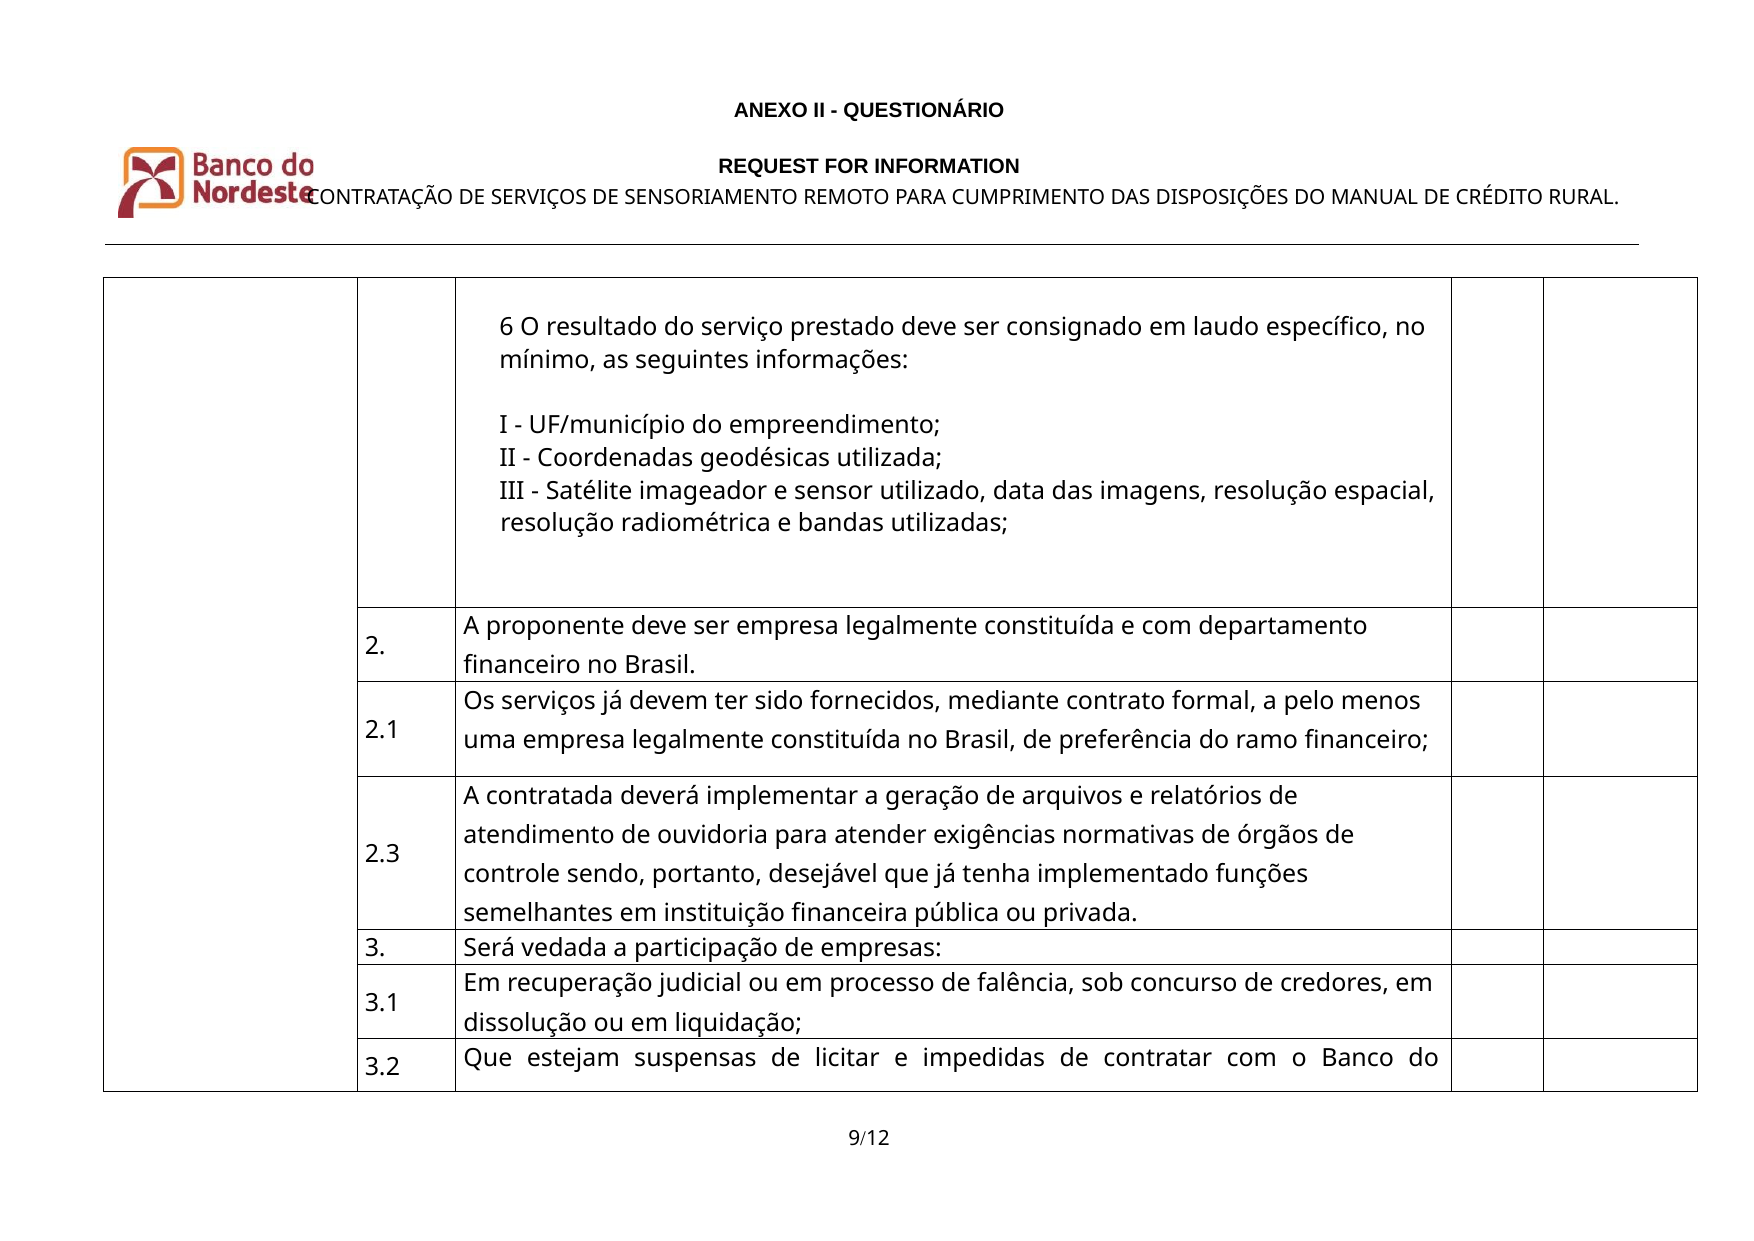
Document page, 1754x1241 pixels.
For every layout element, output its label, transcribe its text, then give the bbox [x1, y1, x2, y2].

table_cell [1544, 682, 1697, 776]
table_cell 2. [358, 608, 455, 681]
picture [309, 191, 314, 203]
table_header Referidos serviços para a área rural contemplarão apresentação de informações: 1 resolução espacial inferior a 30 metros e resolução radiométrica mínima de 10 bits; 2 qualidade suficiente, conforme o empreendimento, para quantificar a área plantada com erro máximo de 10%, identificar a cultura e avaliar o desenvolvimento vegetativo em cada fase do cultivo; 3 obtenção de, no mínimo, três relatórios/imagens, registrando as seguintes fases do cultivo: I - desenvolvimento vegetativo inicial ou, para culturas permanentes, obtenção de imagem em data apropriada para fins de fiscalização prévia; II - desenvolvimento vegetativo pleno; e III - estágio final de maturação. O resultado do serviço prestado deve ser consignado em laudo específico, no mínimo, as seguintes informações: UF/município do empreendimento; cultura financiada, área total financiada e produção esperada no caso de custeio; coordenadas geodésicas da área financiada; satélite imageador e sensor utilizado, data das imagens, resolução espacial, resolução radiométrica e bandas utilizadas; metodologia utilizada para realizar o pré-processamento e o processamento da imagem; confirmação da localização do empreendimento e da área efetivamente plantada; confirmação da cultura plantada; desenvolvimento vegetativo alcançado, índice de vegetação utilizado para avaliação da biomassa e produtividade estimada; análise dos desvios verificados e sua relevância em relação aos parâmetros constantes do orçamento e contrato de financiamento; e conclusões da análise quanto à regularidade do empreendimento, no tocante aos quesitos relativos à localização e extensão da área plantada, à cultura e ao desenvolvimento vegetativo. E para uso urbano: O serviço deve contar com imagens de áreas urbanas pré-definida por pontos de coordenadas geodésicas, observadas as seguintes condições: 4 resolução espacial de 40 centímetro e frequência de coleta temporal 5 qualidade suficiente, para identificar: I - Tamanho das edificações; II - Existência ou não de vegetação III - Tipo de telhado, Equipamentos urbanos (quadras, praças.) 6 O resultado do serviço prestado deve ser consignado em laudo específico, no mínimo, as seguintes informações: I - UF/município do empreendimento; II - Coordenadas geodésicas utilizada; III - Satélite imageador e sensor utilizado, data das imagens, resolução espacial, resolução radiométrica e bandas utilizadas; [456, 278, 1451, 607]
table_header [104, 278, 357, 1091]
table_cell Que estejam suspensas de licitar e impedidas de contratar com o Banco do [456, 1039, 1451, 1091]
table_cell [1452, 930, 1543, 964]
table_cell [1452, 777, 1543, 929]
table_cell [1544, 930, 1697, 964]
table_header [1544, 278, 1697, 607]
table_cell [1544, 777, 1697, 929]
table_cell [1544, 965, 1697, 1038]
table_header [1452, 278, 1543, 607]
table_cell A proponente deve ser empresa legalmente constituída e com departamento financeiro no Brasil. [456, 608, 1451, 681]
table_cell [1452, 682, 1543, 776]
table_cell [1452, 1039, 1543, 1091]
table_cell 3.2 [358, 1039, 455, 1091]
table_cell 3.1 [358, 965, 455, 1038]
picture [118, 147, 314, 218]
table_cell 2.1 [358, 682, 455, 776]
table_cell Em recuperação judicial ou em processo de falência, sob concurso de credores, em dissolução ou em liquidação; [456, 965, 1451, 1038]
table_cell [1452, 965, 1543, 1038]
table_cell A contratada deverá implementar a geração de arquivos e relatórios de atendimento de ouvidoria para atender exigências normativas de órgãos de controle sendo, portanto, desejável que já tenha implementado funções semelhantes em instituição financeira pública ou privada. [456, 777, 1451, 929]
table_cell [1544, 1039, 1697, 1091]
table_cell 2.3 [358, 777, 455, 929]
table_cell 3. [358, 930, 455, 964]
table_header [358, 278, 455, 607]
table_cell [1452, 608, 1543, 681]
table_cell Será vedada a participação de empresas: [456, 930, 1451, 964]
table_cell [1544, 608, 1697, 681]
table_cell Os serviços já devem ter sido fornecidos, mediante contrato formal, a pelo menos uma empresa legalmente constituída no Brasil, de preferência do ramo financeiro; [456, 682, 1451, 776]
